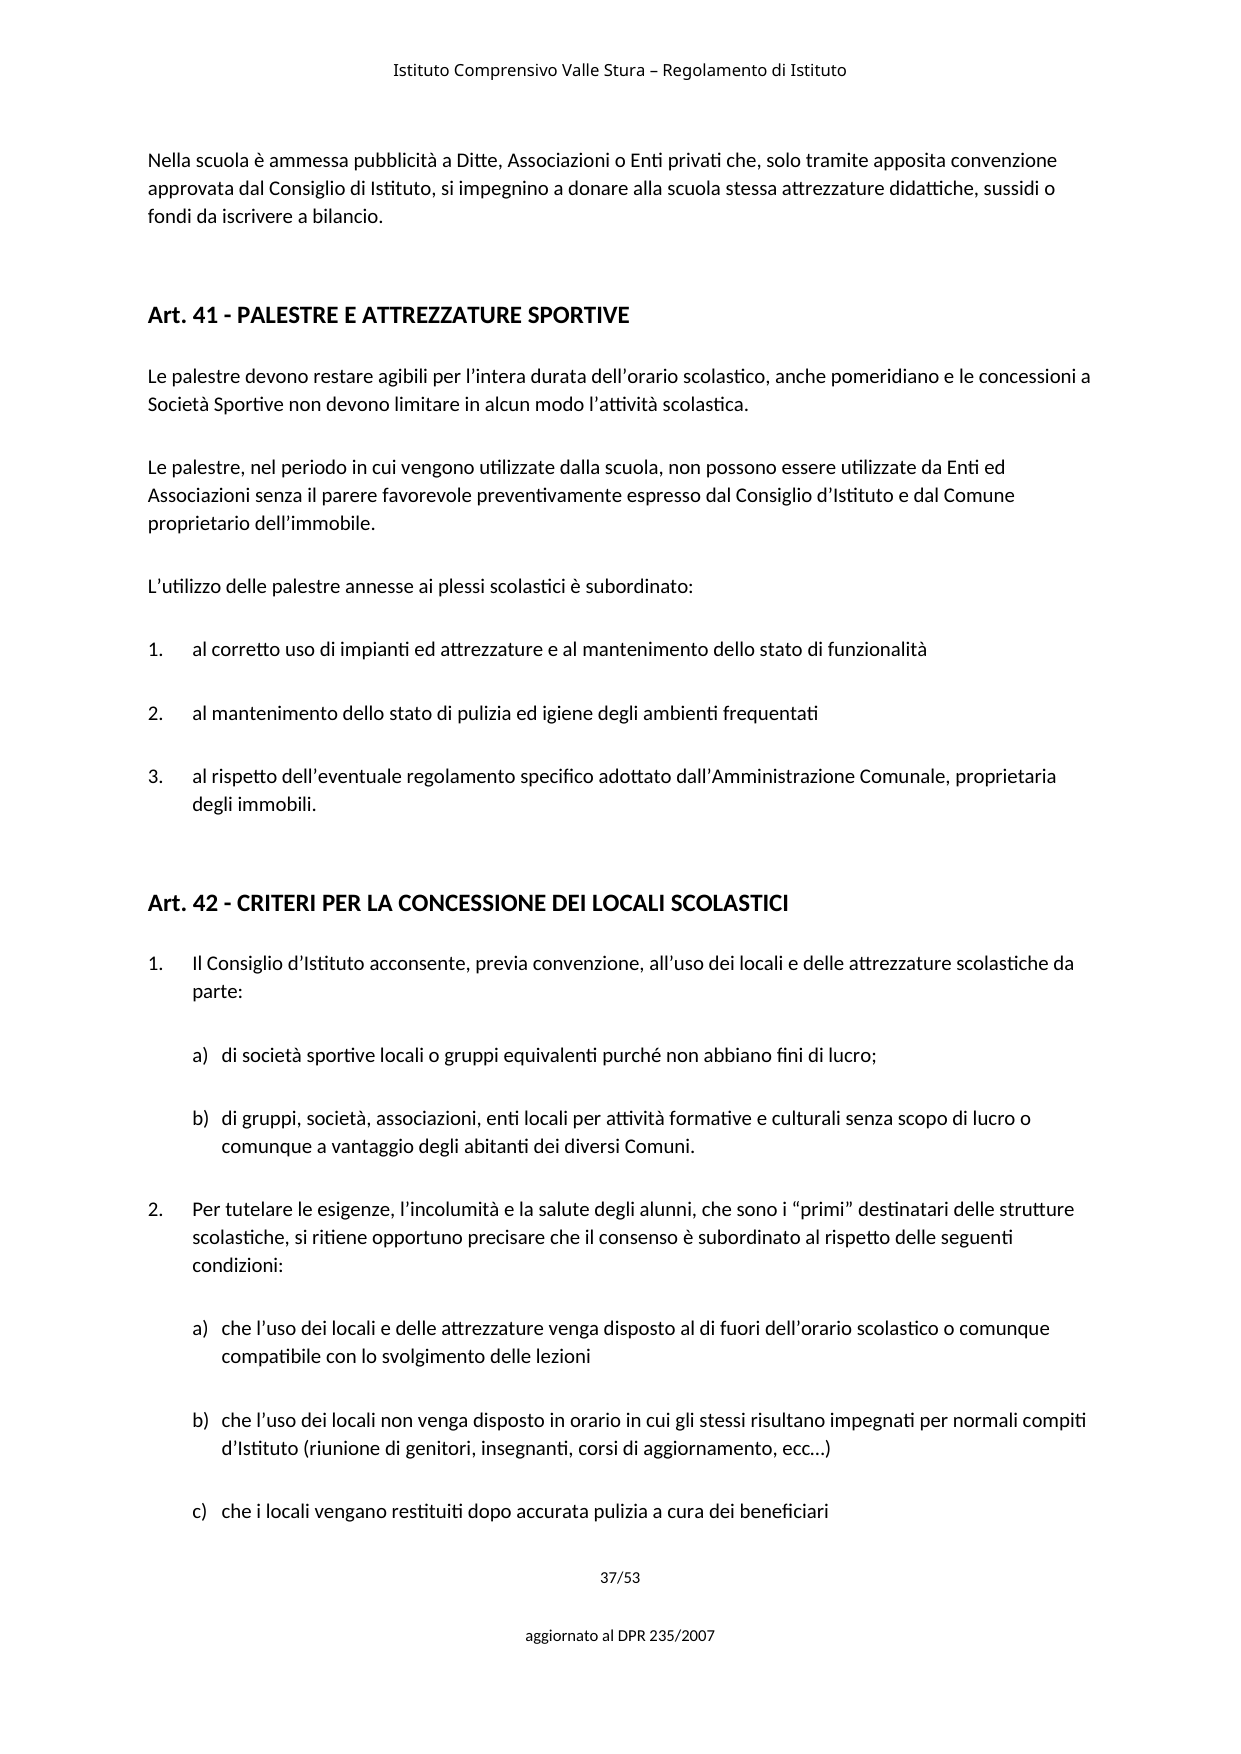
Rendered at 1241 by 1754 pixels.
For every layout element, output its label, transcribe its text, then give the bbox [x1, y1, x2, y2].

list di gruppi, società, associazioni, enti locali per attività formative e culturali senza scopo di lucro o comunque a vantaggio degli abitanti dei diversi Comuni. [192, 1105, 1093, 1158]
list che i locali vengano restituiti dopo accurata pulizia a cura dei beneficiari [192, 1498, 1093, 1523]
list di società sportive locali o gruppi equivalenti purché non abbiano fini di lucro; [192, 1042, 1093, 1067]
list Per tutelare le esigenze, l’incolumità e la salute degli alunni, che sono i “primi” destinatari delle strutture scolastiche, si ritiene opportuno precisare che il consenso è subordinato al rispetto delle seguenti condizioni: [148, 1196, 1093, 1278]
text Le palestre, nel periodo in cui vengono utilizzate dalla scuola, non possono essere utilizzate da Enti ed Associazioni senza il parere favorevole preventivamente espresso dal Consiglio d’Istituto e dal Comune proprietario dell’immobile. [148, 454, 1093, 535]
text L’utilizzo delle palestre annesse ai plessi scolastici è subordinato: [148, 573, 1093, 599]
text Nella scuola è ammessa pubblicità a Ditte, Associazioni o Enti privati che, solo tramite apposita convenzione approvata dal Consiglio di Istituto, si impegnino a donare alla scuola stessa attrezzature didattiche, sussidi o fondi da iscrivere a bilancio. [148, 148, 1093, 229]
list al corretto uso di impianti ed attrezzature e al mantenimento dello stato di funzionalità [148, 637, 1093, 662]
list al rispetto dell’eventuale regolamento specifico adottato dall’Amministrazione Comunale, proprietaria degli immobili. [148, 763, 1093, 817]
list Il Consiglio d’Istituto acconsente, previa convenzione, all’uso dei locali e delle attrezzature scolastiche da parte: [148, 951, 1093, 1004]
text Le palestre devono restare agibili per l’intera durata dell’orario scolastico, anche pomeridiano e le concessioni a Società Sportive non devono limitare in alcun modo l’attività scolastica. [148, 363, 1093, 416]
subtitle Art. 41 - PALESTRE E ATTREZZATURE SPORTIVE [148, 299, 1093, 330]
list che l’uso dei locali non venga disposto in orario in cui gli stessi risultano impegnati per normali compiti d’Istituto (riunione di genitori, insegnanti, corsi di aggiornamento, ecc…) [192, 1407, 1093, 1460]
list che l’uso dei locali e delle attrezzature venga disposto al di fuori dell’orario scolastico o comunque compatibile con lo svolgimento delle lezioni [192, 1316, 1093, 1369]
list al mantenimento dello stato di pulizia ed igiene degli ambienti frequentati [148, 700, 1093, 725]
subtitle Art. 42 - CRITERI PER LA CONCESSIONE DEI LOCALI SCOLASTICI [148, 887, 1093, 917]
